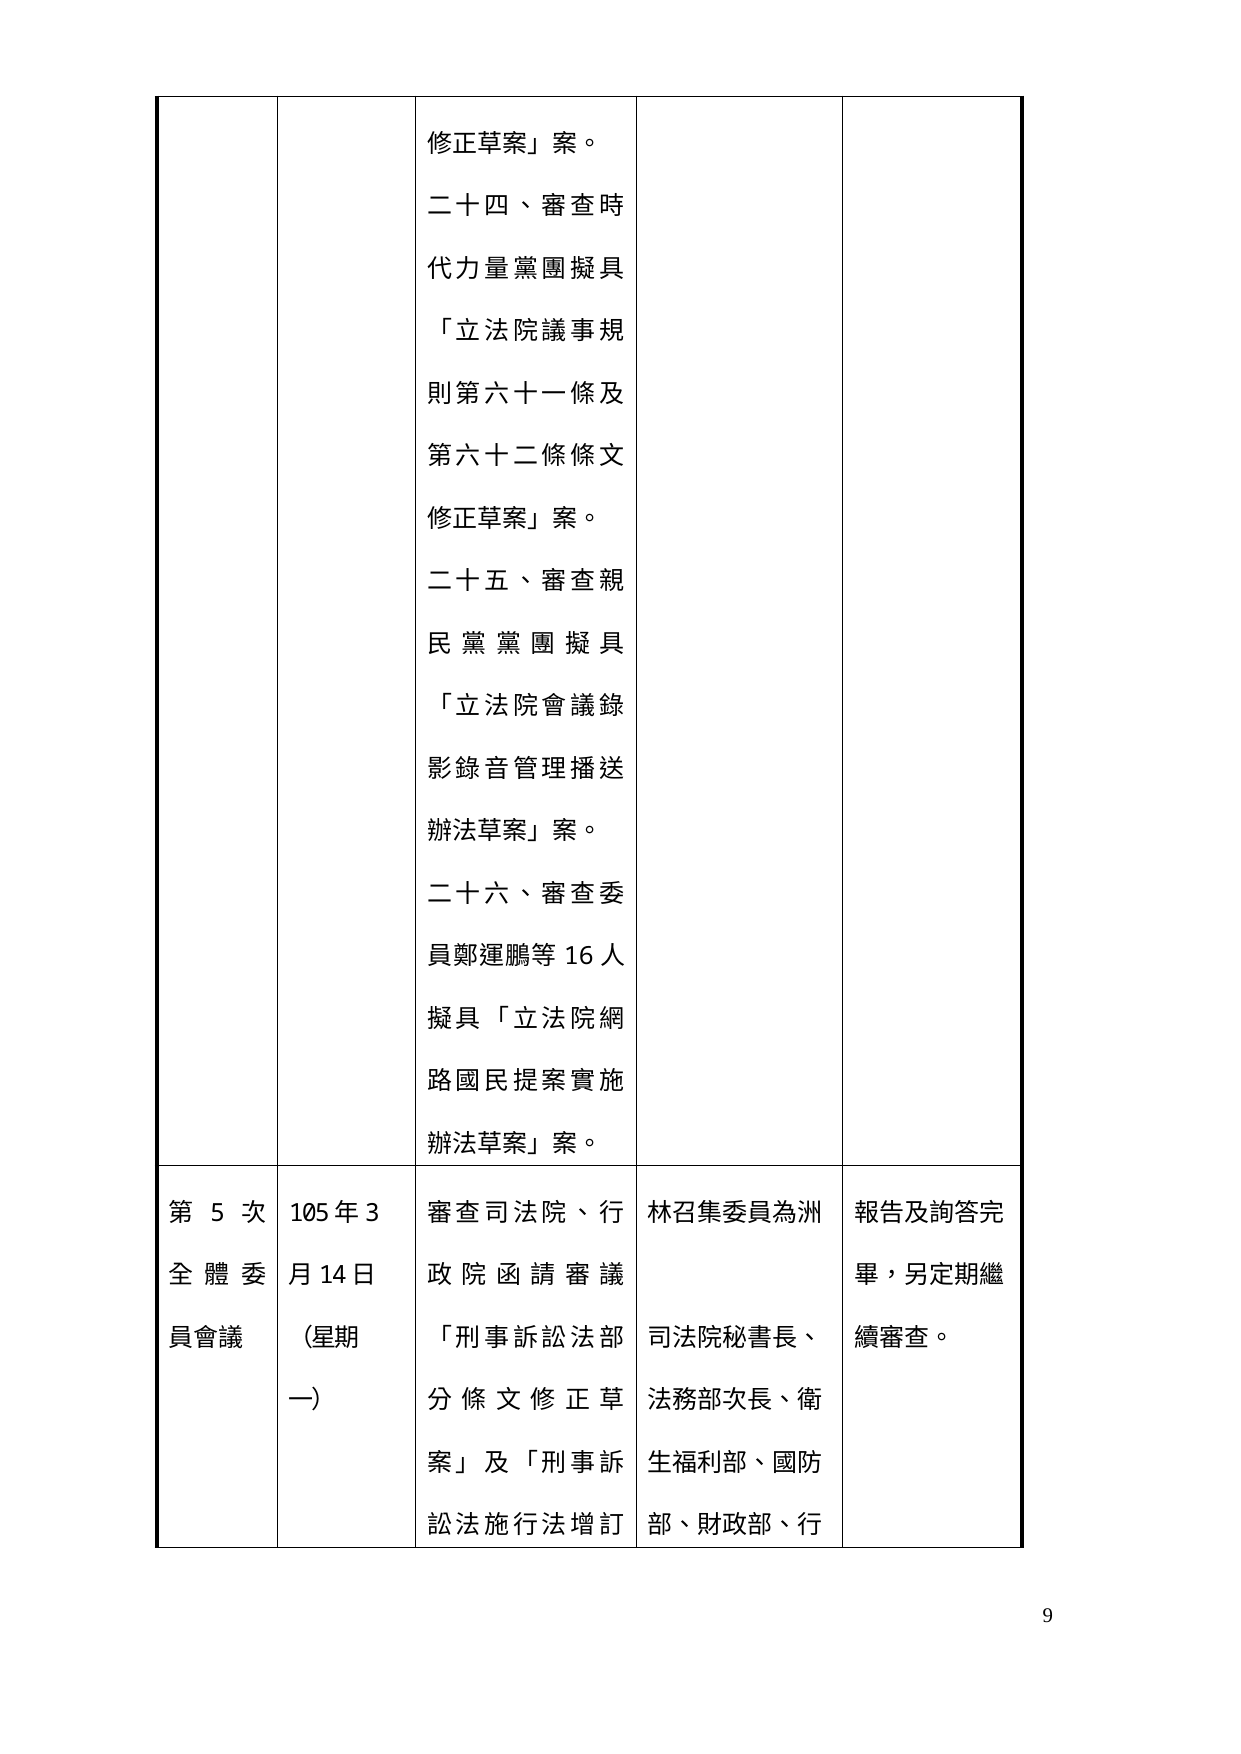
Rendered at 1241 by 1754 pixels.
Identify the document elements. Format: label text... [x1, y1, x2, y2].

table_cell 第5次全體委員會議 [159, 1166, 277, 1547]
table_cell 報告及詢答完畢，另定期繼續審查。 [843, 1166, 1020, 1547]
table_cell [159, 97, 277, 1165]
table_cell 審查司法院、行政院函請審議「刑事訴訟法部分條文修正草案」及「刑事訴訟法施行法增訂 [416, 1166, 636, 1547]
table_cell [637, 97, 842, 1165]
table_cell [278, 97, 415, 1165]
table_cell 105年3月14日（星期一） [278, 1166, 415, 1547]
table_cell 修正草案」案。 二十四、審查時代力量黨團擬具「立法院議事規則第六十一條及第六十二條條文修正草案」案。 二十五、審查親民黨黨團擬具「立法院會議錄影錄音管理播送辦法草案」案。 二十六、審查委員鄭運鵬等16人擬具「立法院網路國民提案實施辦法草案」案。 [416, 97, 636, 1165]
table_cell 林召集委員為洲 司法院秘書長、法務部次長、衛生福利部、國防部、財政部、行 [637, 1166, 842, 1547]
table_cell [843, 97, 1020, 1165]
